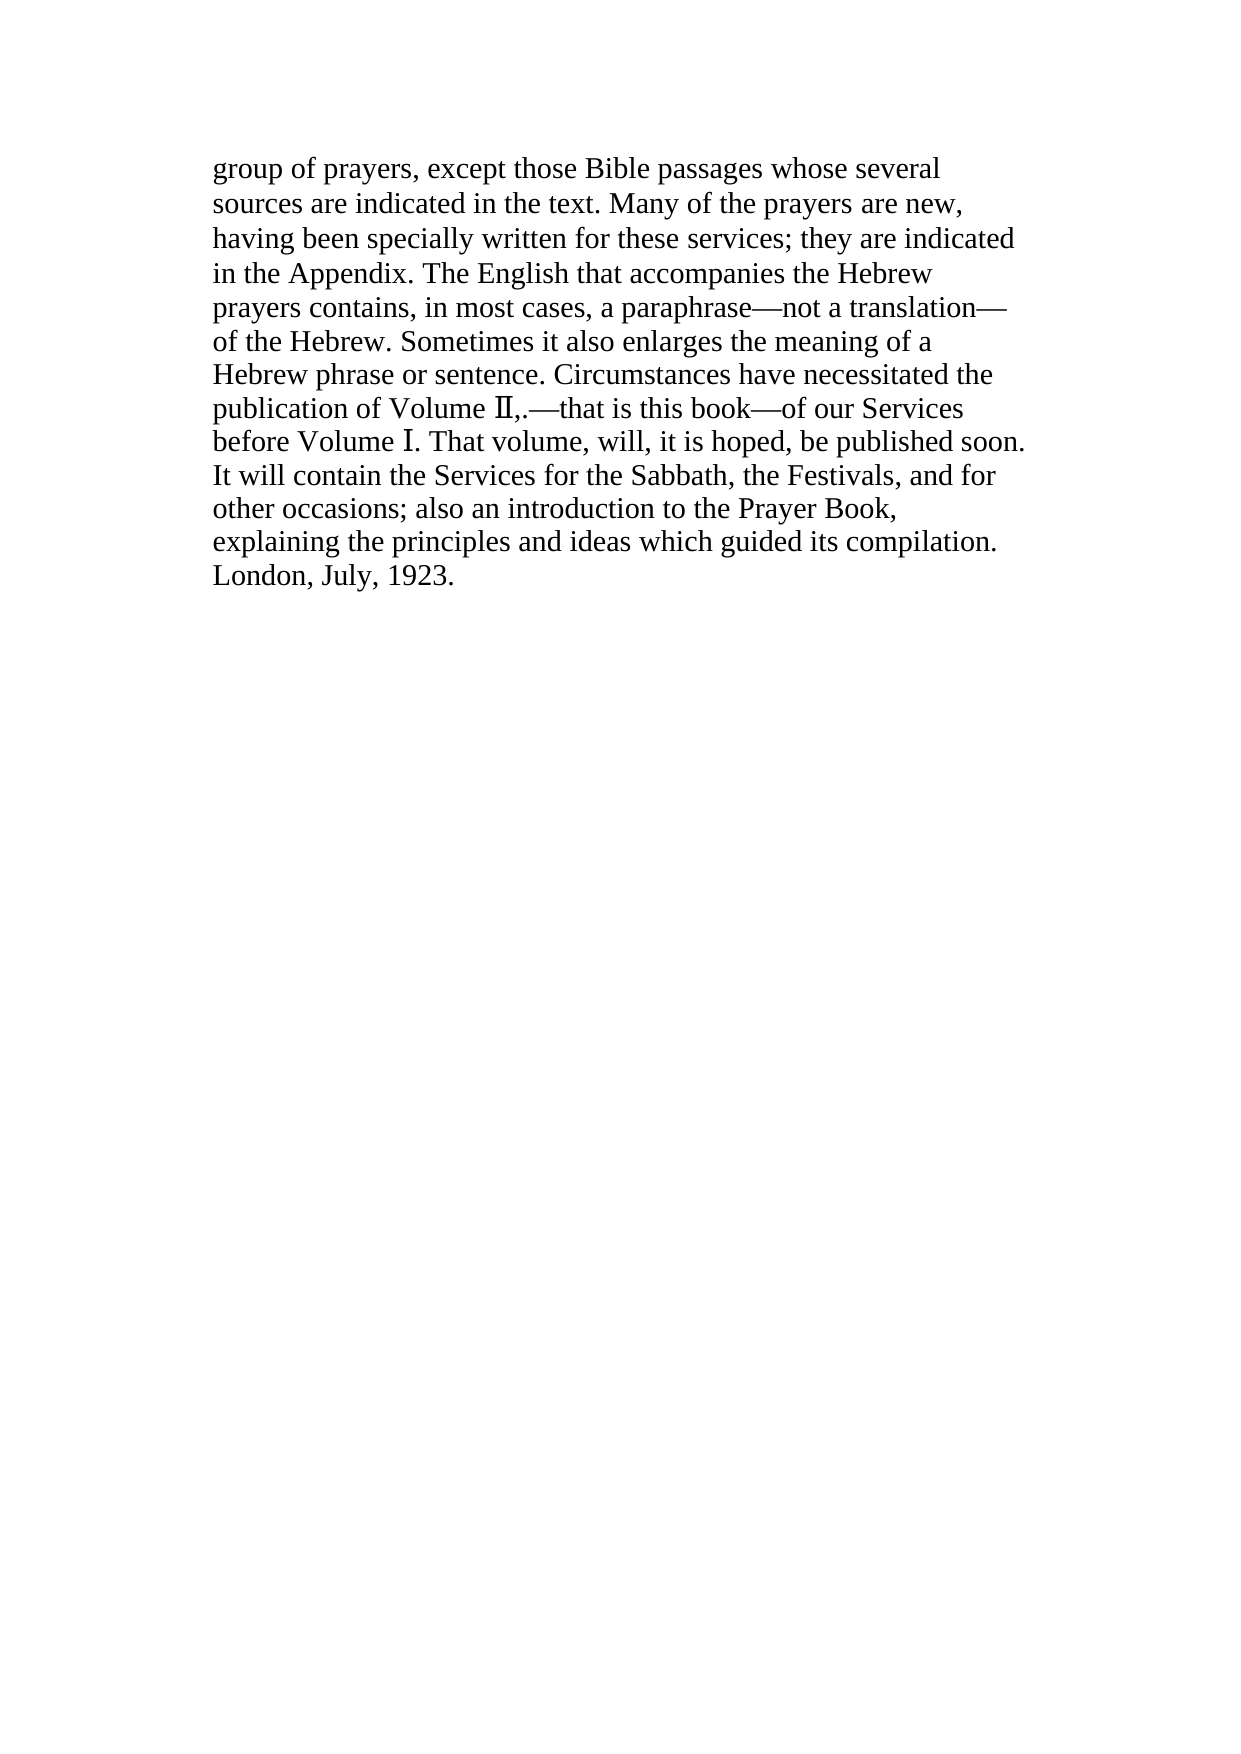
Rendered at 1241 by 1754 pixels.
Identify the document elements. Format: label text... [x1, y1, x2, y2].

text group‏ of prayers, except those Bible passages whose several‏ sources are indicated in the text. Many of the prayers‏ are new, having been specially written for these‏ services; they are indicated in the Appendix.‏ The English that accompanies the Hebrew prayers contains, in most cases, a paraphrase—not a translation—of the Hebrew. Sometimes it also enlarges the meaning of a Hebrew phrase or sentence. Circumstances have necessitated the publication of Volume Ⅱ,.—that is this book—of our Services before Volume Ⅰ. That volume, will, it is hoped, be published soon. It will contain the Services for the Sabbath, the Festivals, and for other occasions; also an introduction to the Prayer Book, explaining the principles and ideas which guided its compilation. London, July, 1923. [212, 150, 1028, 592]
